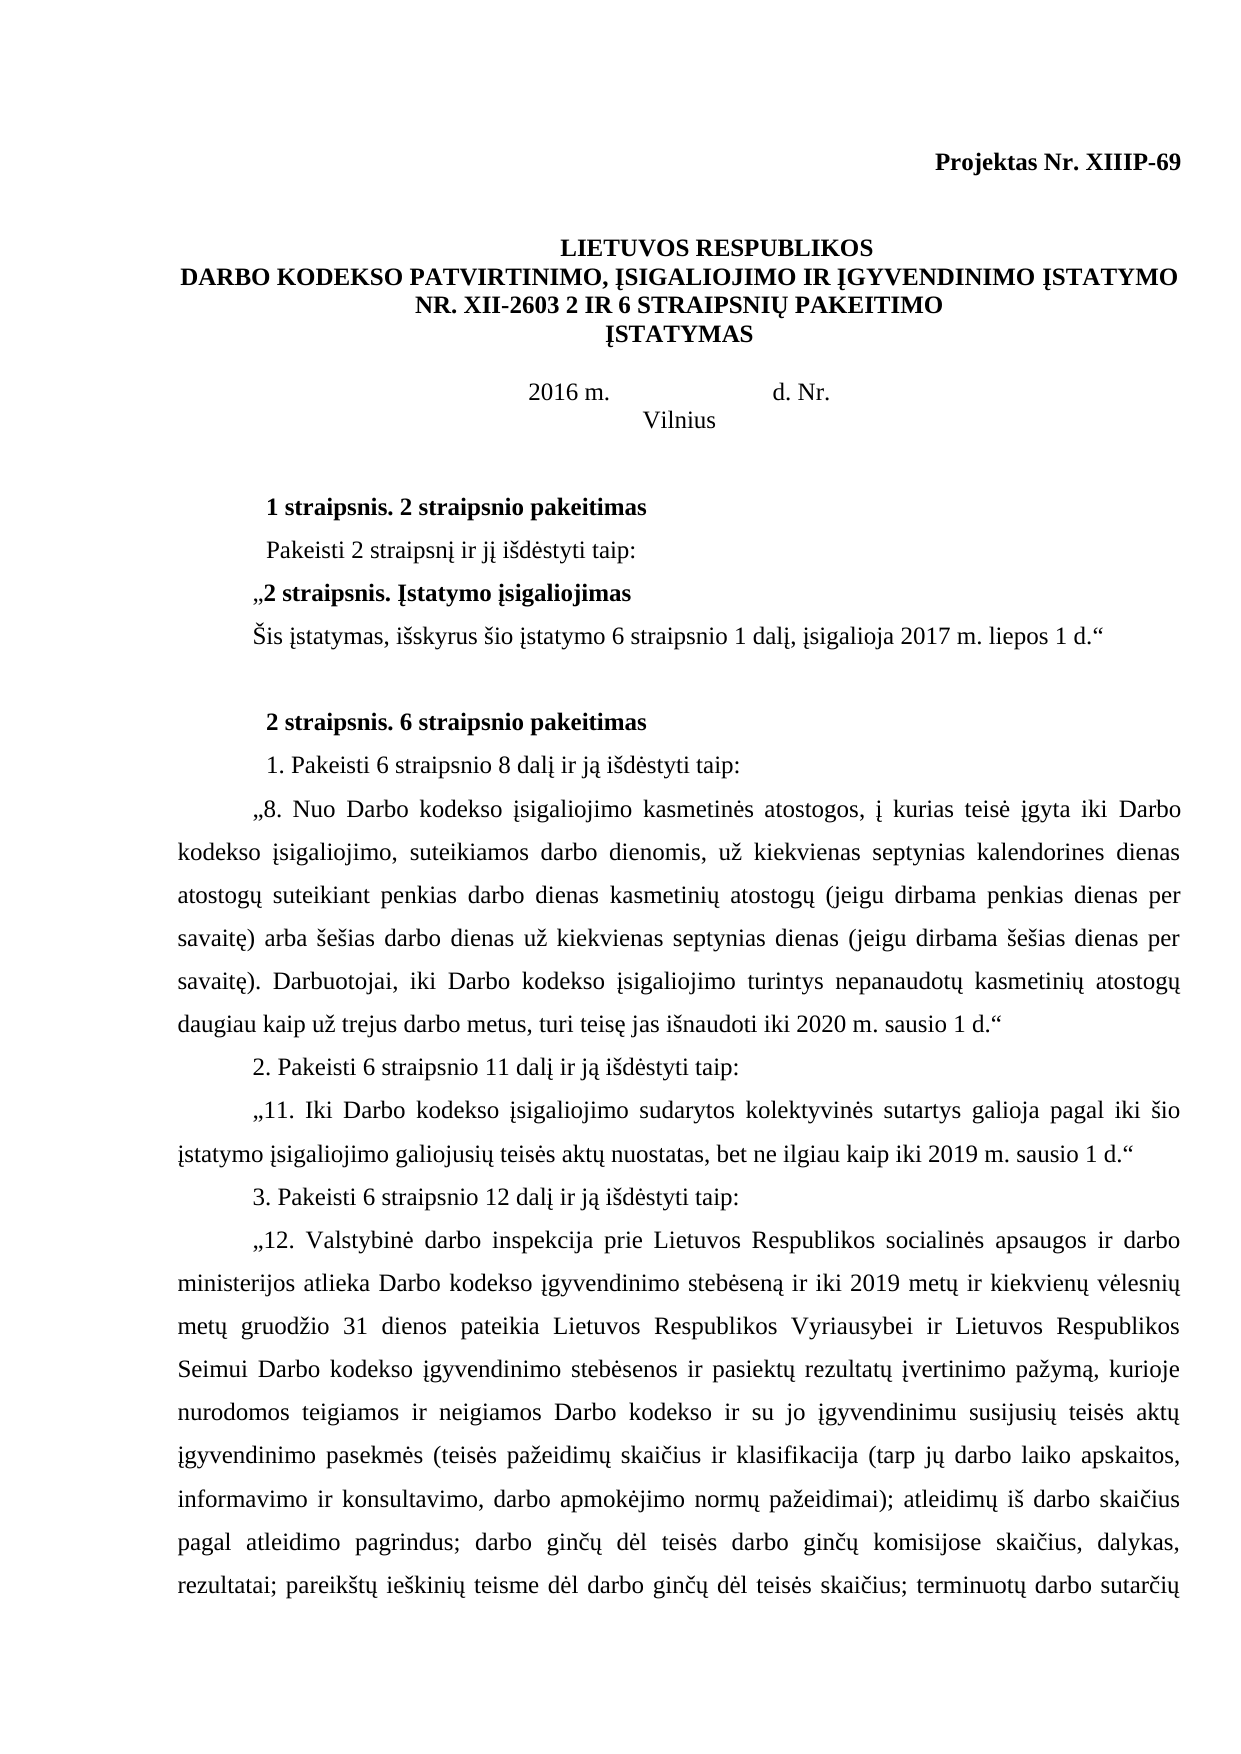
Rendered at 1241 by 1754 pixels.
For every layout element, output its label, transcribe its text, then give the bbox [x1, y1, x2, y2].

text „12. Valstybinė darbo inspekcija prie Lietuvos Respublikos socialinės apsaugos ir darbo ministerijos atlieka Darbo kodekso įgyvendinimo stebėseną ir iki 2019 metų ir kiekvienų vėlesnių metų gruodžio 31 dienos pateikia Lietuvos Respublikos Vyriausybei ir Lietuvos Respublikos Seimui Darbo kodekso įgyvendinimo stebėsenos ir pasiektų rezultatų įvertinimo pažymą, kurioje nurodomos teigiamos ir neigiamos Darbo kodekso ir su jo įgyvendinimu susijusių teisės aktų įgyvendinimo pasekmės (teisės pažeidimų skaičius ir klasifikacija (tarp jų darbo laiko apskaitos, informavimo ir konsultavimo, darbo apmokėjimo normų pažeidimai); atleidimų iš darbo skaičius pagal atleidimo pagrindus; darbo ginčų dėl teisės darbo ginčų komisijose skaičius, dalykas, rezultatai; pareikštų ieškinių teisme dėl darbo ginčų dėl teisės skaičius; terminuotų darbo sutarčių [177, 1225, 1181, 1599]
text 2 straipsnis. 6 straipsnio pakeitimas [177, 707, 1181, 736]
text 1. Pakeisti 6 straipsnio 8 dalį ir ją išdėstyti taip: [177, 751, 1181, 779]
text Projektas Nr. XIIIP-69 [827, 147, 1181, 176]
text 1 straipsnis. 2 straipsnio pakeitimas [177, 492, 1181, 521]
text „11. Iki Darbo kodekso įsigaliojimo sudarytos kolektyvinės sutartys galioja pagal iki šio įstatymo įsigaliojimo galiojusių teisės aktų nuostatas, bet ne ilgiau kaip iki 2019 m. sausio 1 d.“ [177, 1096, 1181, 1167]
text 2016 m. d. Nr. [177, 377, 1181, 406]
text DARBO KODEKSO PATVIRTINIMO, ĮSIGALIOJIMO IR ĮGYVENDINIMO ĮSTATYMO NR. XII-2603 2 IR 6 STRAIPSNIŲ PAKEITIMO [177, 262, 1181, 319]
text ĮSTATYMAS [177, 319, 1181, 348]
text „8. Nuo Darbo kodekso įsigaliojimo kasmetinės atostogos, į kurias teisė įgyta iki Darbo kodekso įsigaliojimo, suteikiamos darbo dienomis, už kiekvienas septynias kalendorines dienas atostogų suteikiant penkias darbo dienas kasmetinių atostogų (jeigu dirbama penkias dienas per savaitę) arba šešias darbo dienas už kiekvienas septynias dienas (jeigu dirbama šešias dienas per savaitę). Darbuotojai, iki Darbo kodekso įsigaliojimo turintys nepanaudotų kasmetinių atostogų daugiau kaip už trejus darbo metus, turi teisę jas išnaudoti iki 2020 m. sausio 1 d.“ [177, 794, 1181, 1038]
text 3. Pakeisti 6 straipsnio 12 dalį ir ją išdėstyti taip: [177, 1182, 1181, 1211]
text Vilnius [177, 406, 1181, 434]
text Šis įstatymas, išskyrus šio įstatymo 6 straipsnio 1 dalį, įsigalioja 2017 m. liepos 1 d.“ [177, 621, 1181, 650]
text „2 straipsnis. Įstatymo įsigaliojimas [177, 578, 1181, 607]
text 2. Pakeisti 6 straipsnio 11 dalį ir ją išdėstyti taip: [177, 1052, 1181, 1081]
text Pakeisti 2 straipsnį ir jį išdėstyti taip: [177, 535, 1181, 564]
text LIETUVOS RESPUBLIKOS [177, 233, 1181, 262]
